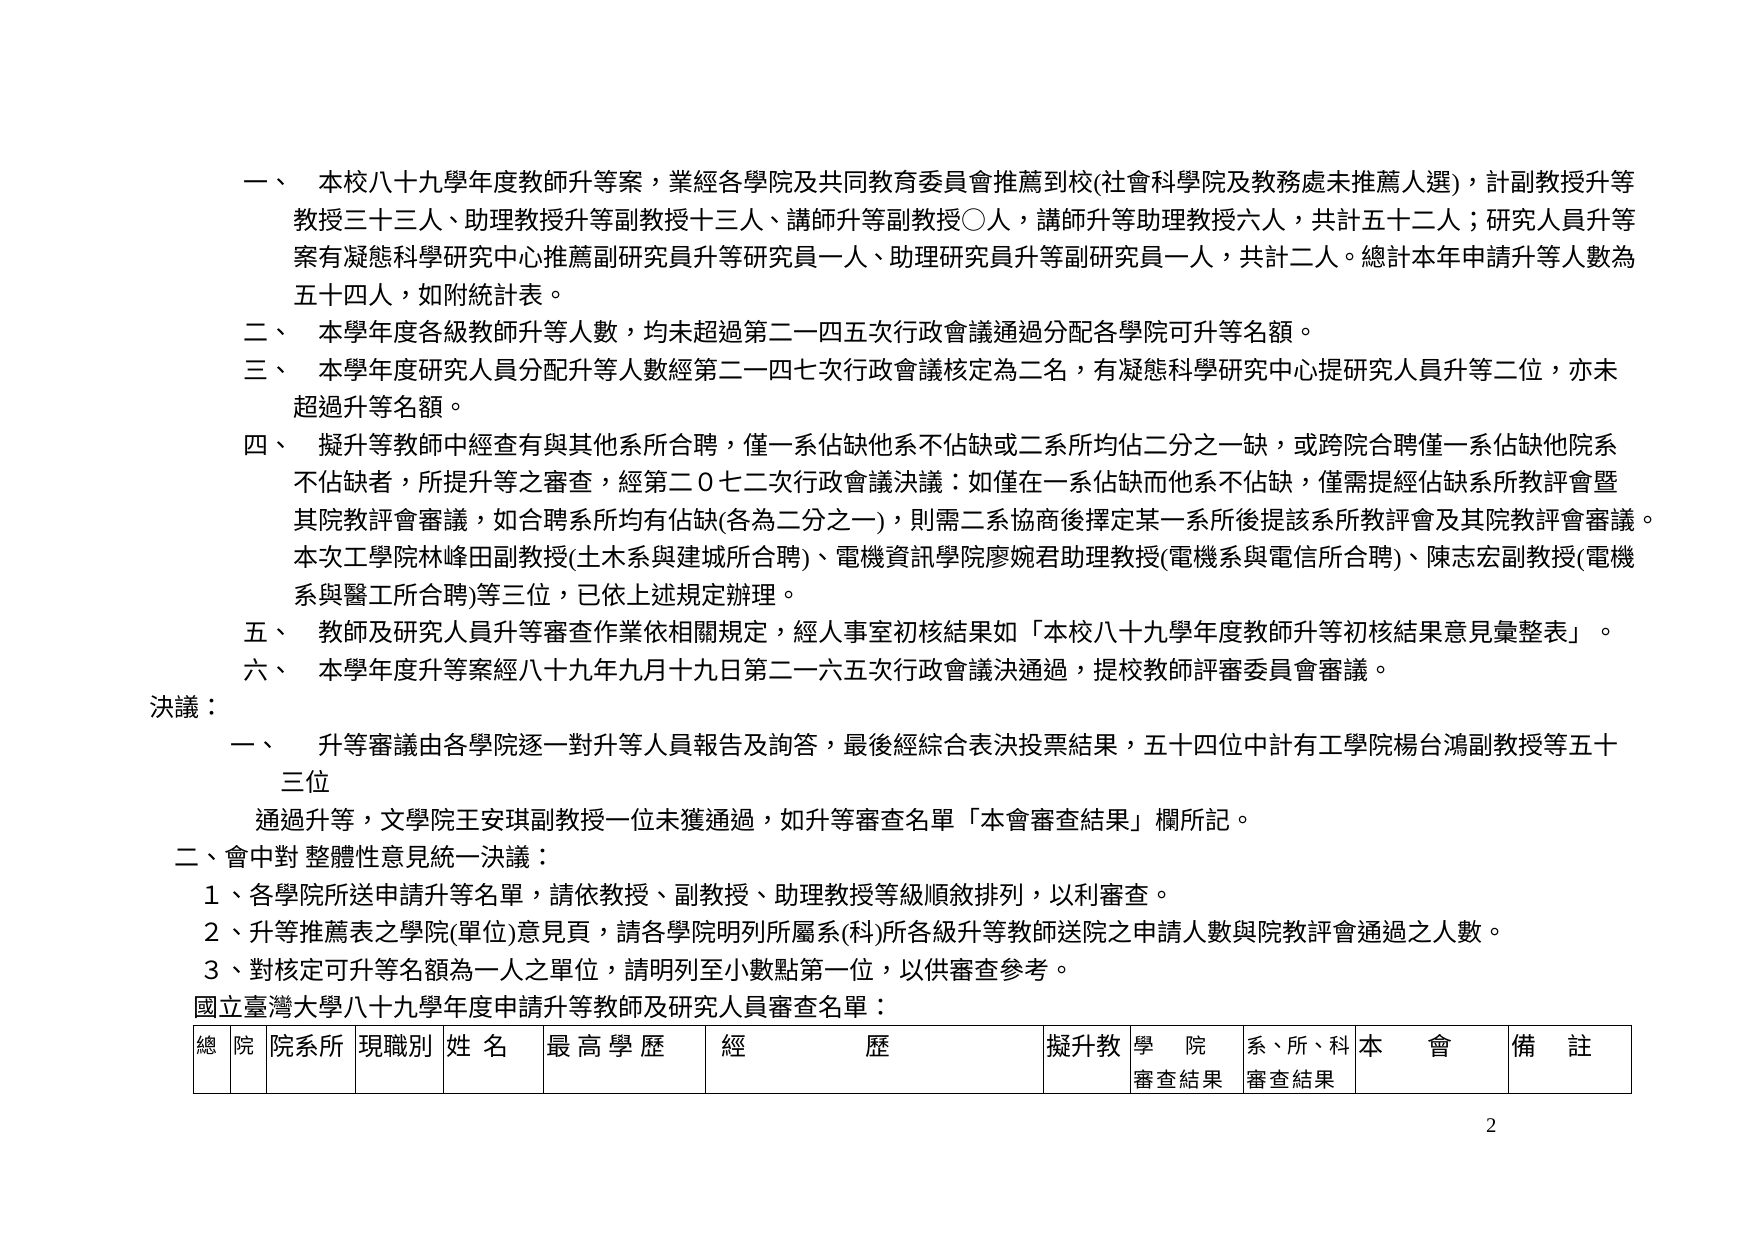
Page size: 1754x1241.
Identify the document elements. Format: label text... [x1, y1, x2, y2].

table_header 擬升教 [1044, 1026, 1130, 1093]
table_header 系、所、科 審查結果 [1244, 1026, 1355, 1093]
text 二、會中對 整體性意見統一決議： [118, 837, 1636, 874]
list 擬升等教師中經查有與其他系所合聘，僅一系佔缺他系不佔缺或二系所均佔二分之一缺，或跨院合聘僅一系佔缺他院系不佔缺者，所提升等之審查，經第二０七二次行政會議決議：如僅在一系佔缺而他系不佔缺，僅需提經佔缺系所教評會暨其院教評會審議，如合聘系所均有佔缺(各為二分之一)，則需二系協商後擇定某一系所後提該系所教評會及其院教評會審議。本次工學院林峰田副教授(土木系與建城所合聘)、電機資訊學院廖婉君助理教授(電機系與電信所合聘)、陳志宏副教授(電機系與醫工所合聘)等三位，已依上述規定辦理。 [243, 424, 1636, 612]
list 教師及研究人員升等審查作業依相關規定，經人事室初核結果如「本校八十九學年度教師升等初核結果意見彙整表」。 [243, 612, 1636, 649]
text ２、升等推薦表之學院(單位)意見頁，請各學院明列所屬系(科)所各級升等教師送院之申請人數與院教評會通過之人數。 [118, 912, 1636, 949]
list 本校八十九學年度教師升等案，業經各學院及共同教育委員會推薦到校(社會科學院及教務處未推薦人選)，計副教授升等教授三十三人、助理教授升等副教授十三人、講師升等副教授○人，講師升等助理教授六人，共計五十二人；研究人員升等案有凝態科學研究中心推薦副研究員升等研究員一人、助理研究員升等副研究員一人，共計二人。總計本年申請升等人數為五十四人，如附統計表。 [243, 162, 1636, 312]
text 決議： [118, 687, 1636, 724]
table_header 學 院 審查結果 [1131, 1026, 1243, 1093]
list 本學年度各級教師升等人數，均未超過第二一四五次行政會議通過分配各學院可升等名額。 [243, 312, 1636, 349]
text １、各學院所送申請升等名單，請依教授、副教授、助理教授等級順敘排列，以利審查。 [118, 874, 1636, 912]
table_header 姓 名 [444, 1026, 543, 1093]
table_header 總 [194, 1026, 230, 1093]
table_header 經 歷 [706, 1026, 1043, 1093]
text 通過升等，文學院王安琪副教授一位未獲通過，如升等審查名單「本會審查結果」欄所記。 [231, 799, 1636, 837]
list 本學年度研究人員分配升等人數經第二一四七次行政會議核定為二名，有凝態科學研究中心提研究人員升等二位，亦未超過升等名額。 [243, 349, 1636, 424]
text 國立臺灣大學八十九學年度申請升等教師及研究人員審查名單： [193, 987, 1636, 1024]
list 升等審議由各學院逐一對升等人員報告及詢答，最後經綜合表決投票結果，五十四位中計有工學院楊台鴻副教授等五十三位 [231, 724, 1636, 799]
list 本學年度升等案經八十九年九月十九日第二一六五次行政會議決通過，提校教師評審委員會審議。 [243, 649, 1636, 687]
table_header 院系所 [267, 1026, 355, 1093]
table_header 院 [231, 1026, 266, 1093]
text ３、對核定可升等名額為一人之單位，請明列至小數點第一位，以供審查參考。 [118, 949, 1636, 987]
table_header 備 註 [1509, 1026, 1631, 1093]
table_header [115, 1025, 193, 1093]
table_header 最 高 學 歷 [544, 1026, 705, 1093]
table_header 現職別 [356, 1026, 443, 1093]
table_header 本 會 [1356, 1026, 1508, 1093]
